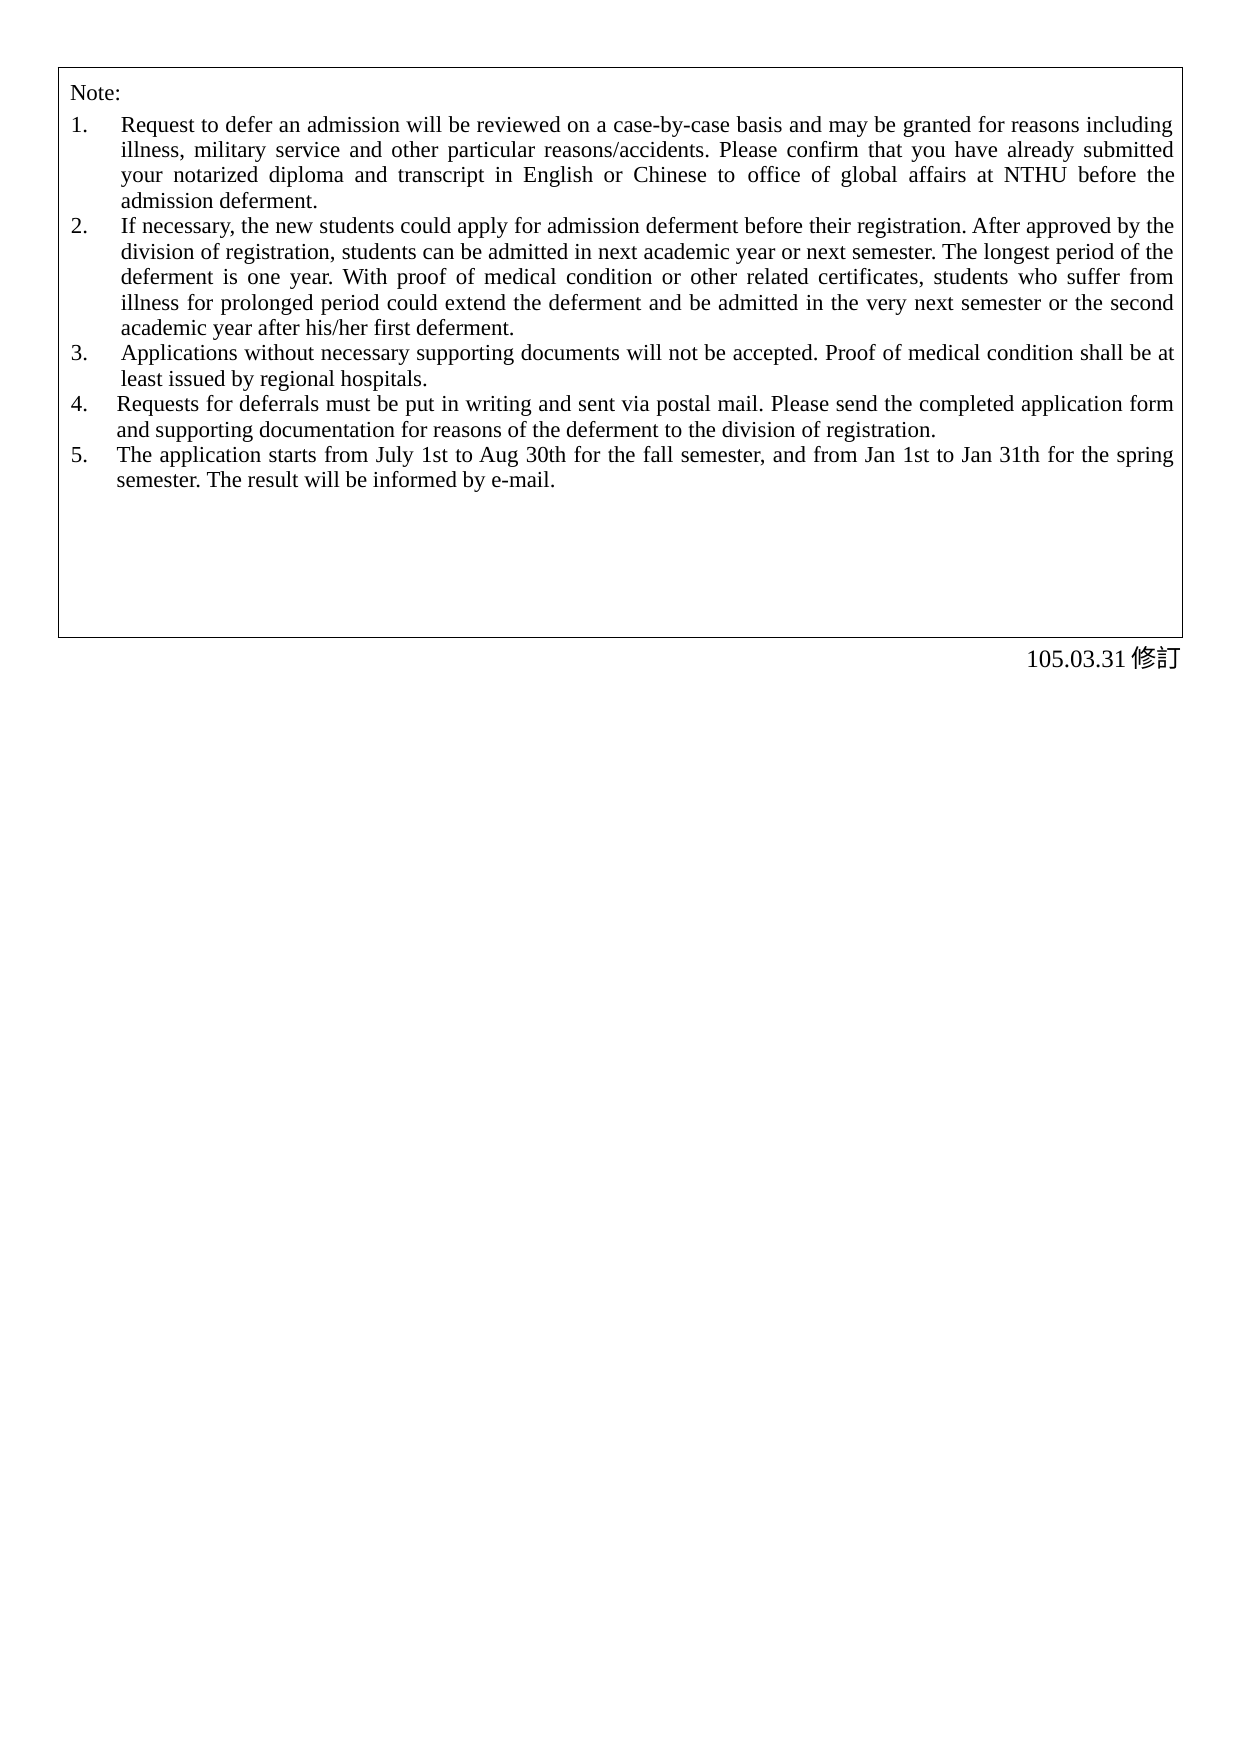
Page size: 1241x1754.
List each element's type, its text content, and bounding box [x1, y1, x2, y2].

table_cell Note: Request to defer an admission will be reviewed on a case-by-case basis and may be granted for reasons including illness, military service and other particular reasons/accidents. Please confirm that you have already submitted your notarized diploma and transcript in English or Chinese to office of global affairs at NTHU before the admission deferment. If necessary, the new students could apply for admission deferment before their registration. After approved by the division of registration, students can be admitted in next academic year or next semester. The longest period of the deferment is one year. With proof of medical condition or other related certificates, students who suffer from illness for prolonged period could extend the deferment and be admitted in the very next semester or the second academic year after his/her first deferment. Applications without necessary supporting documents will not be accepted. Proof of medical condition shall be at least issued by regional hospitals. Requests for deferrals must be put in writing and sent via postal mail. Please send the completed application form and supporting documentation for reasons of the deferment to the division of registration. The application starts from July 1st to Aug 30th for the fall semester, and from Jan 1st to Jan 31th for the spring semester. The result will be informed by e-mail. [59, 68, 1182, 637]
text 105.03.31修訂 [59, 638, 1181, 674]
